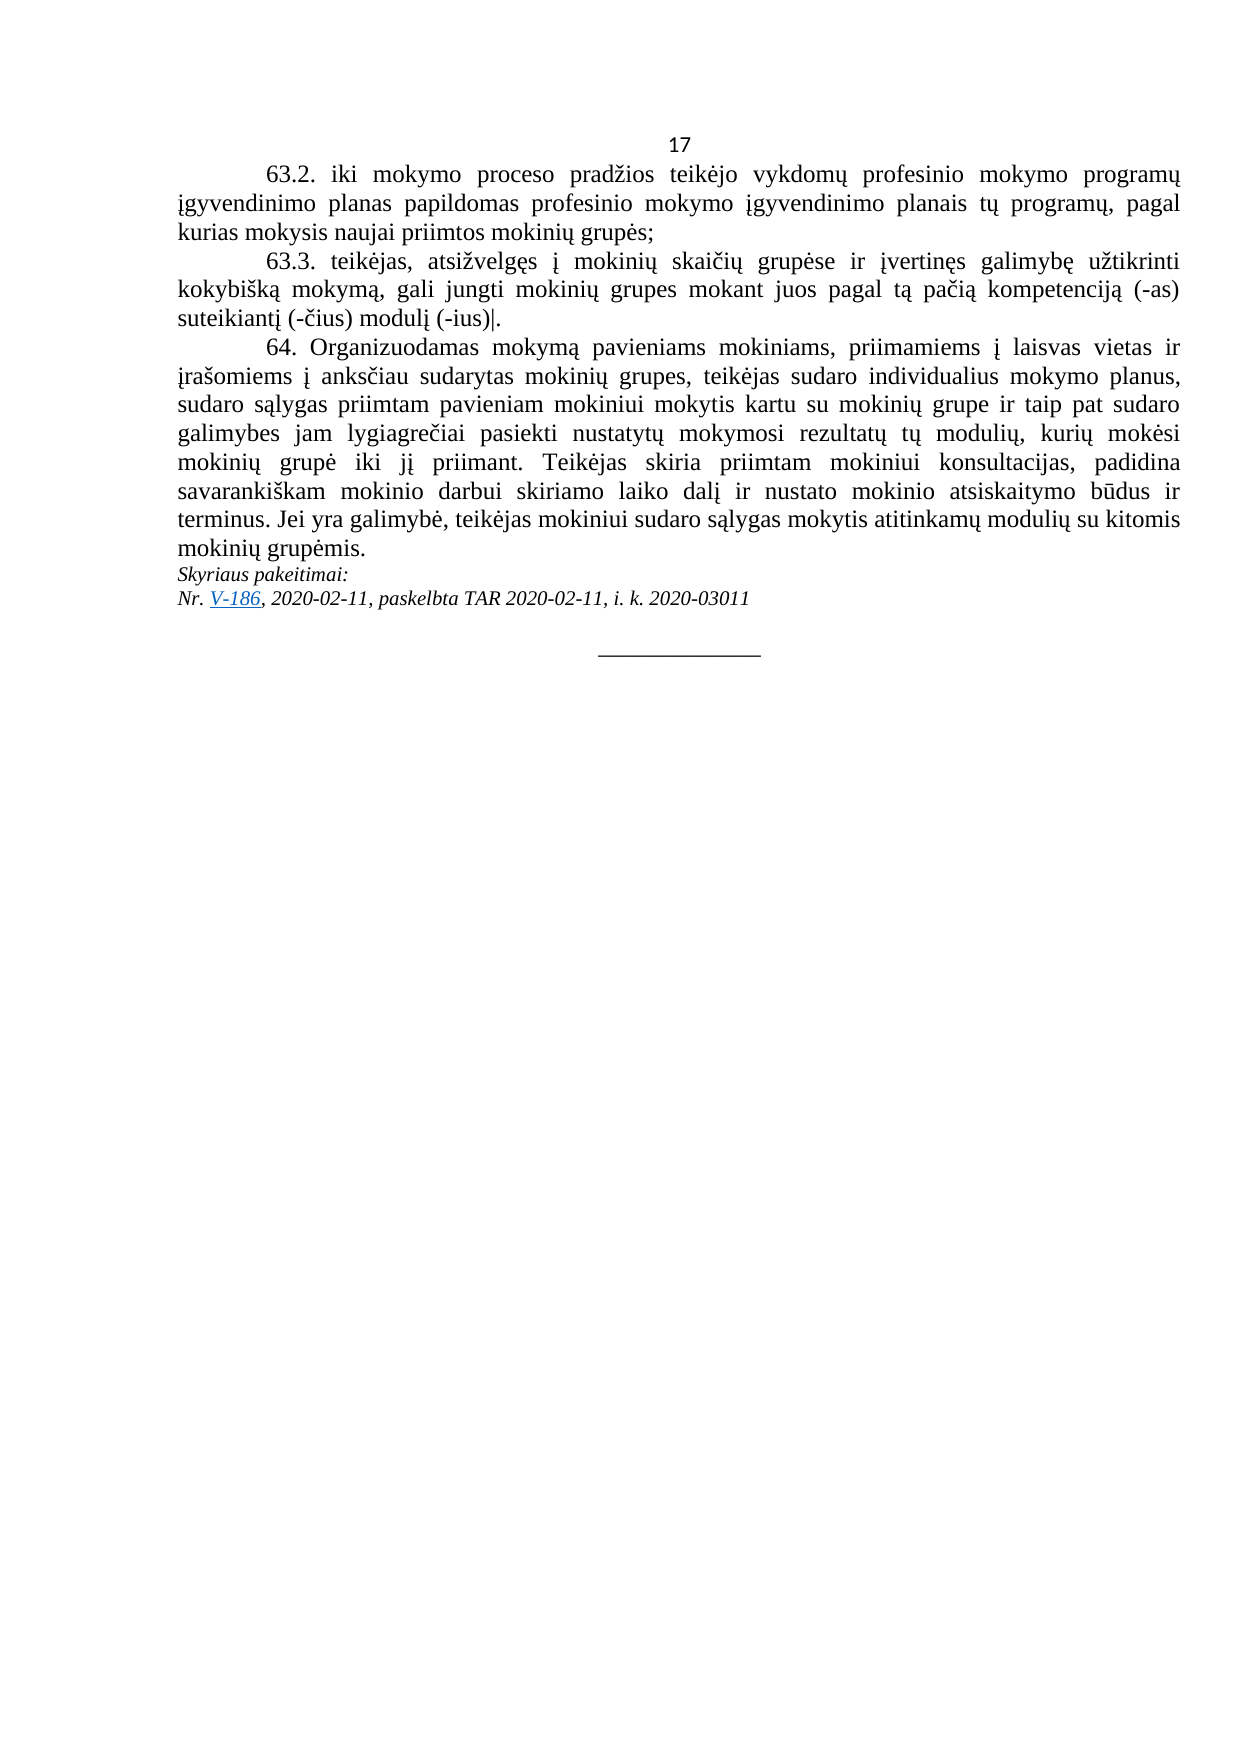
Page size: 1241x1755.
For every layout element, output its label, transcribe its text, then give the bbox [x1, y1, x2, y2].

text ––––––––––––– [177, 639, 1181, 668]
text Nr. V-186, 2020-02-11, paskelbta TAR 2020-02-11, i. k. 2020-03011 [177, 586, 1181, 610]
text 63.2. iki mokymo proceso pradžios teikėjo vykdomų profesinio mokymo programų įgyvendinimo planas papildomas profesinio mokymo įgyvendinimo planais tų programų, pagal kurias mokysis naujai priimtos mokinių grupės; [177, 159, 1181, 246]
text 64. Organizuodamas mokymą pavieniams mokiniams, priimamiems į laisvas vietas ir įrašomiems į anksčiau sudarytas mokinių grupes, teikėjas sudaro individualius mokymo planus, sudaro sąlygas priimtam pavieniam mokiniui mokytis kartu su mokinių grupe ir taip pat sudaro galimybes jam lygiagrečiai pasiekti nustatytų mokymosi rezultatų tų modulių, kurių mokėsi mokinių grupė iki jį priimant. Teikėjas skiria priimtam mokiniui konsultacijas, padidina savarankiškam mokinio darbui skiriamo laiko dalį ir nustato mokinio atsiskaitymo būdus ir terminus. Jei yra galimybė, teikėjas mokiniui sudaro sąlygas mokytis atitinkamų modulių su kitomis mokinių grupėmis. [177, 332, 1181, 562]
text 63.3. teikėjas, atsižvelgęs į mokinių skaičių grupėse ir įvertinęs galimybę užtikrinti kokybišką mokymą, gali jungti mokinių grupes mokant juos pagal tą pačią kompetenciją (-as) suteikiantį (-čius) modulį (-ius)|. [177, 246, 1181, 332]
text Skyriaus pakeitimai: [177, 562, 1181, 586]
